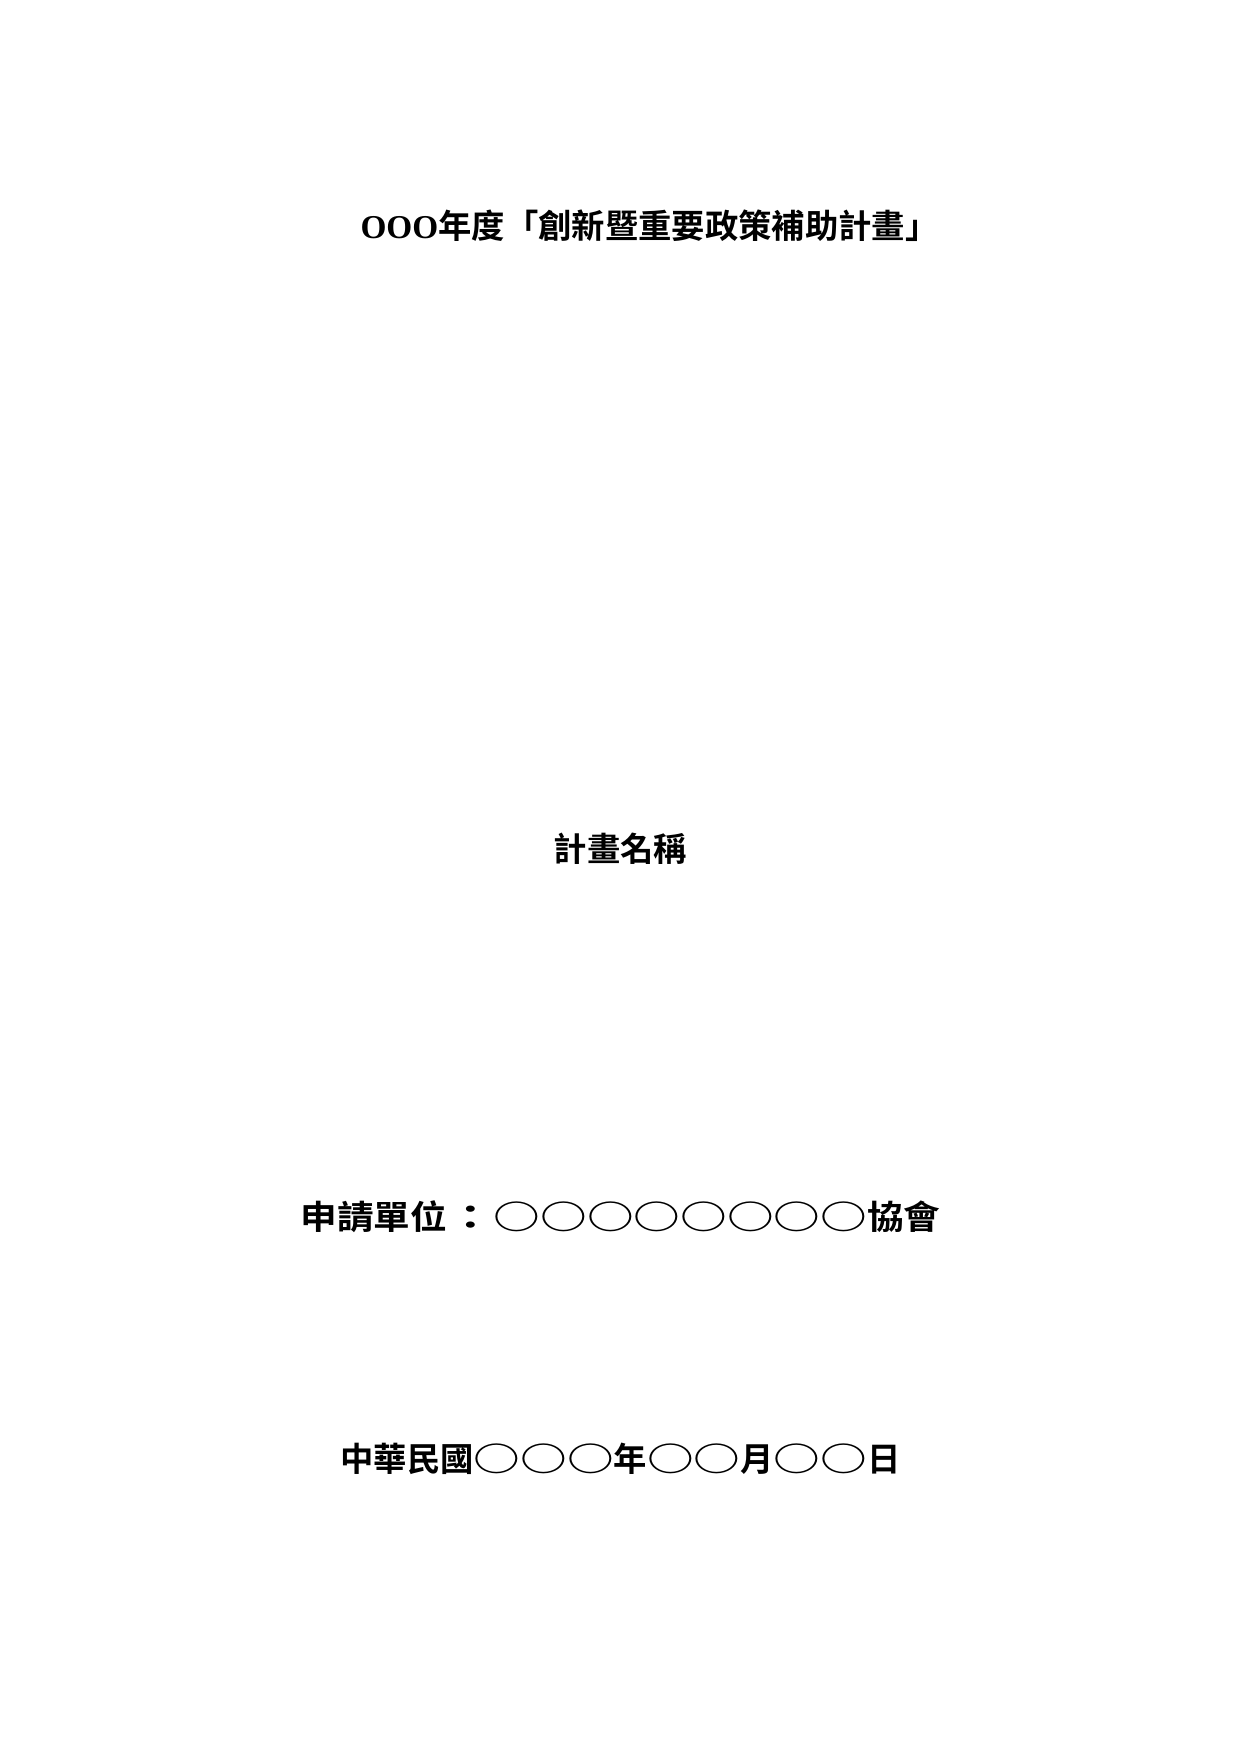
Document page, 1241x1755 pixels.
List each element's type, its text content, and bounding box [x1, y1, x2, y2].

text 申請單位：○○○○○○○○協會 [77, 1191, 1163, 1239]
subtitle 計畫名稱 [77, 821, 1163, 872]
subtitle 中華民國○○○年○○月○○日 [77, 1432, 1163, 1481]
subtitle OOO年度「創新暨重要政策補助計畫」 [77, 193, 1163, 250]
